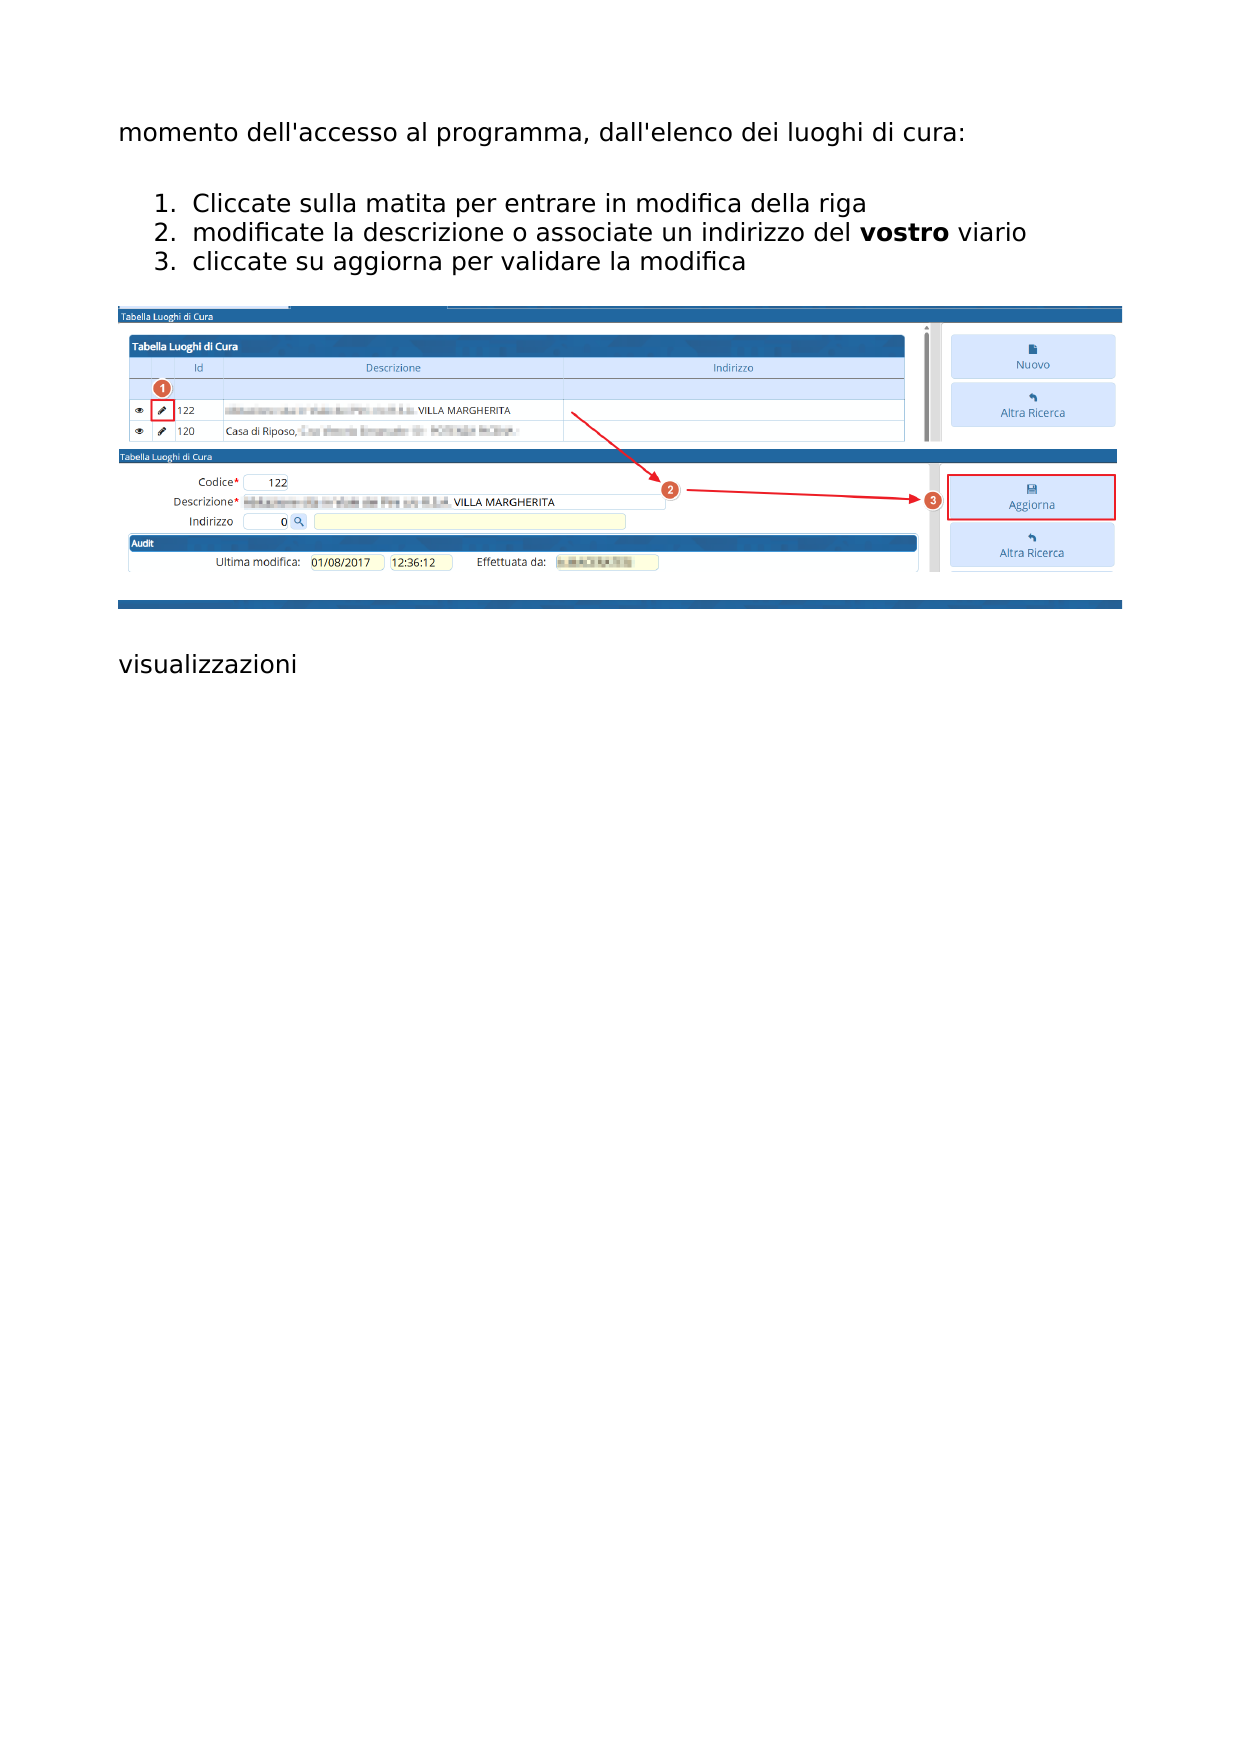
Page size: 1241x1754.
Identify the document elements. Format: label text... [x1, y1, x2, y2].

text visualizzazioni [118, 650, 1122, 679]
list cliccate su aggiorna per validare la modifica [177, 248, 1122, 277]
picture [118, 600, 1123, 609]
list modificate la descrizione o associate un indirizzo del vostro viario [177, 218, 1122, 248]
list Cliccate sulla matita per entrare in modifica della riga [177, 189, 1122, 218]
text momento dell'accesso al programma, dall'elenco dei luoghi di cura: [118, 118, 1122, 147]
picture [118, 306, 1123, 588]
